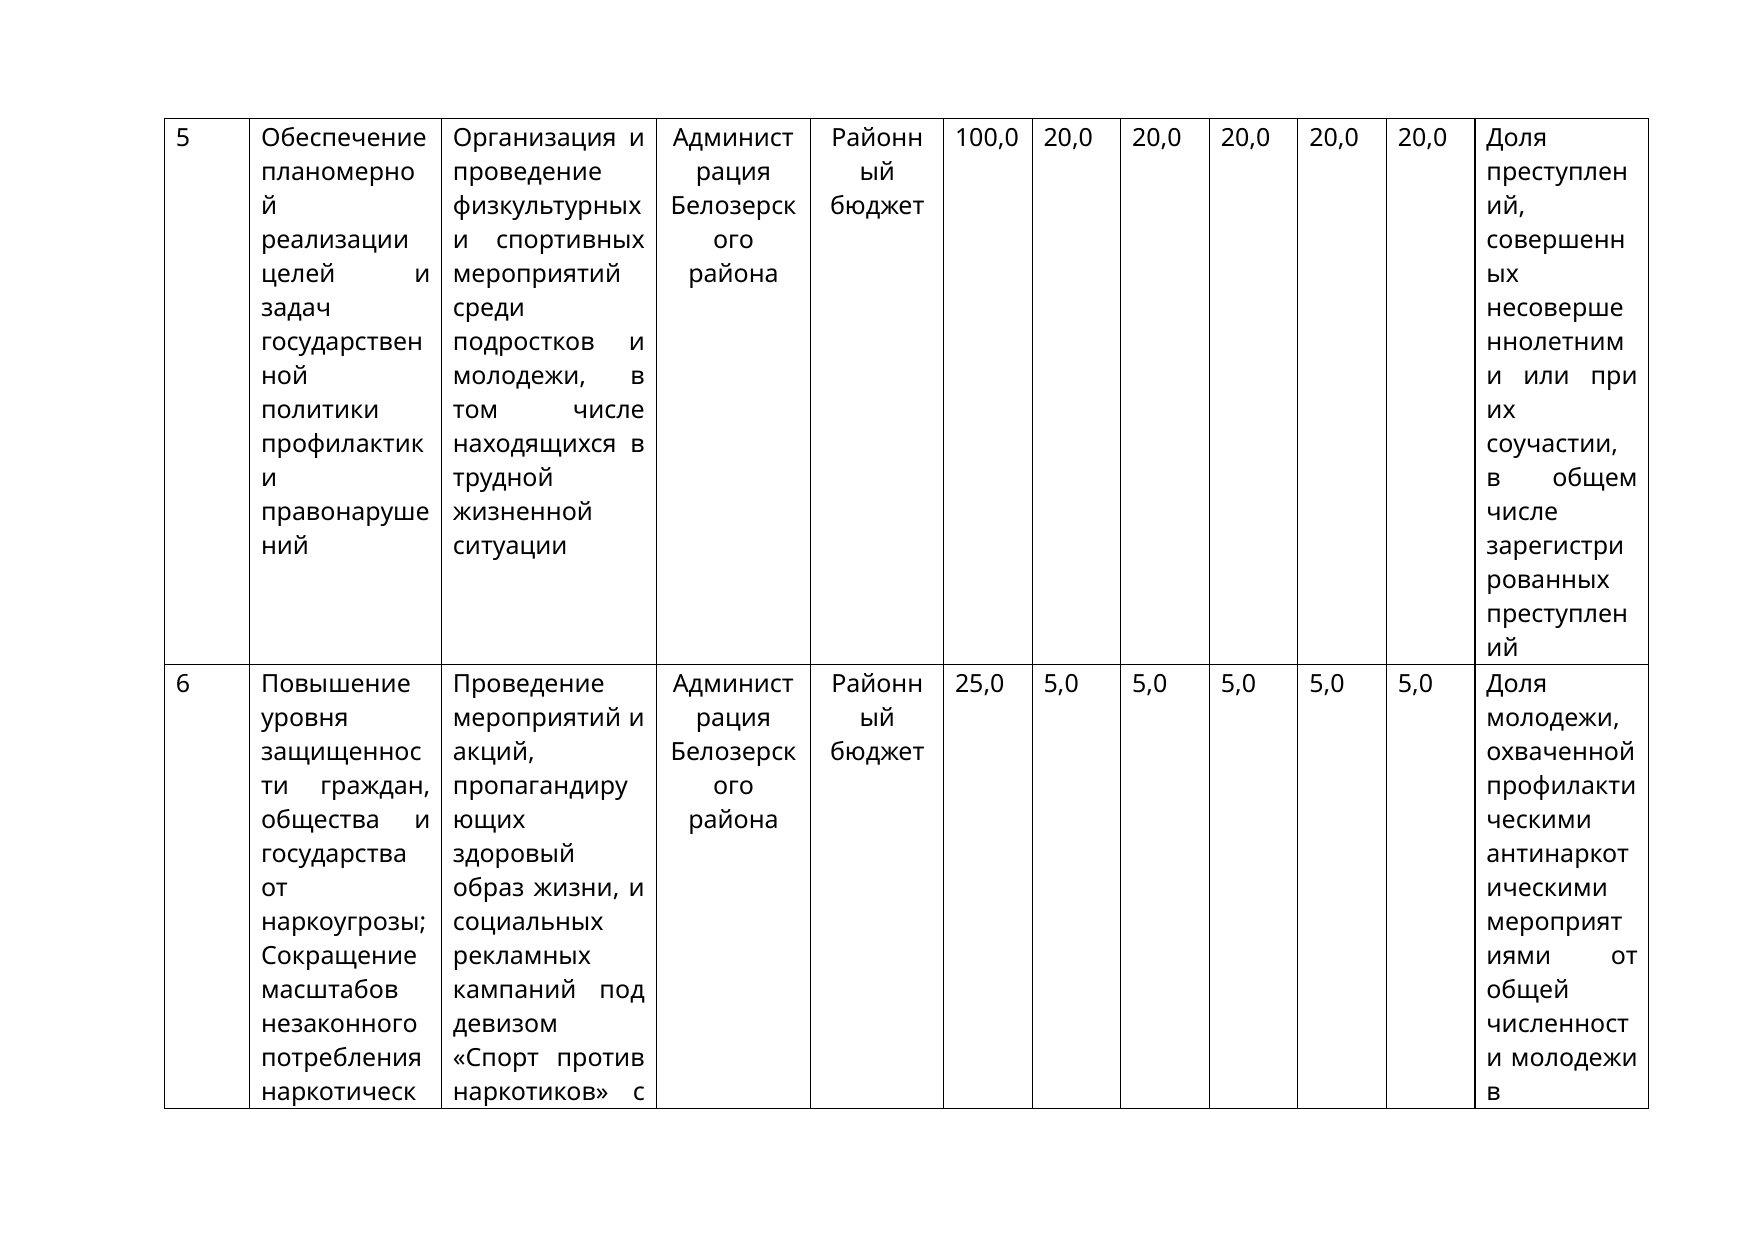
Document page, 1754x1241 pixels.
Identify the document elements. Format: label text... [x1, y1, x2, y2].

table_cell 5,0 [1298, 665, 1386, 1108]
table_cell 20,0 [1298, 119, 1386, 664]
table_cell Администрация Белозерского района [657, 119, 810, 664]
table_cell Организация и проведение физкультурных и спортивных мероприятий среди подростков и молодежи, в том числе находящихся в трудной жизненной ситуации [442, 119, 656, 664]
table_cell Проведение мероприятий и акций, пропагандирующих здоровый образ жизни, и социальных рекламных кампаний под девизом «Спорт против наркотиков» с [442, 665, 656, 1108]
table_cell 25,0 [944, 665, 1032, 1108]
table_cell 5 [165, 119, 249, 664]
table_cell 6 [165, 665, 249, 1108]
table_cell 5,0 [1210, 665, 1297, 1108]
table_cell 5,0 [1033, 665, 1120, 1108]
table_cell Доля преступлений, совершенных несовершеннолетними или при их соучастии, в общем числе зарегистрированных преступлений [1476, 119, 1648, 664]
table_cell Районный бюджет [811, 665, 943, 1108]
table_cell 100,0 [944, 119, 1032, 664]
table_cell 5,0 [1121, 665, 1209, 1108]
table_cell 20,0 [1387, 119, 1474, 664]
table_cell Повышение уровня защищенности граждан, общества и государства от наркоугрозы; Сокращение масштабов незаконного потребления наркотическ [250, 665, 441, 1108]
table_cell 20,0 [1121, 119, 1209, 664]
table_cell Обеспечение планомерной реализации целей и задач государственной политики профилактики правонарушений [250, 119, 441, 664]
table_cell Районный бюджет [811, 119, 943, 664]
table_cell Администрация Белозерского района [657, 665, 810, 1108]
table_cell 20,0 [1210, 119, 1297, 664]
table_cell 5,0 [1387, 665, 1474, 1108]
table_cell 20,0 [1033, 119, 1120, 664]
table_cell Доля молодежи, охваченной профилактическими антинаркотическими мероприятиями от общей численности молодежи в [1476, 665, 1648, 1108]
